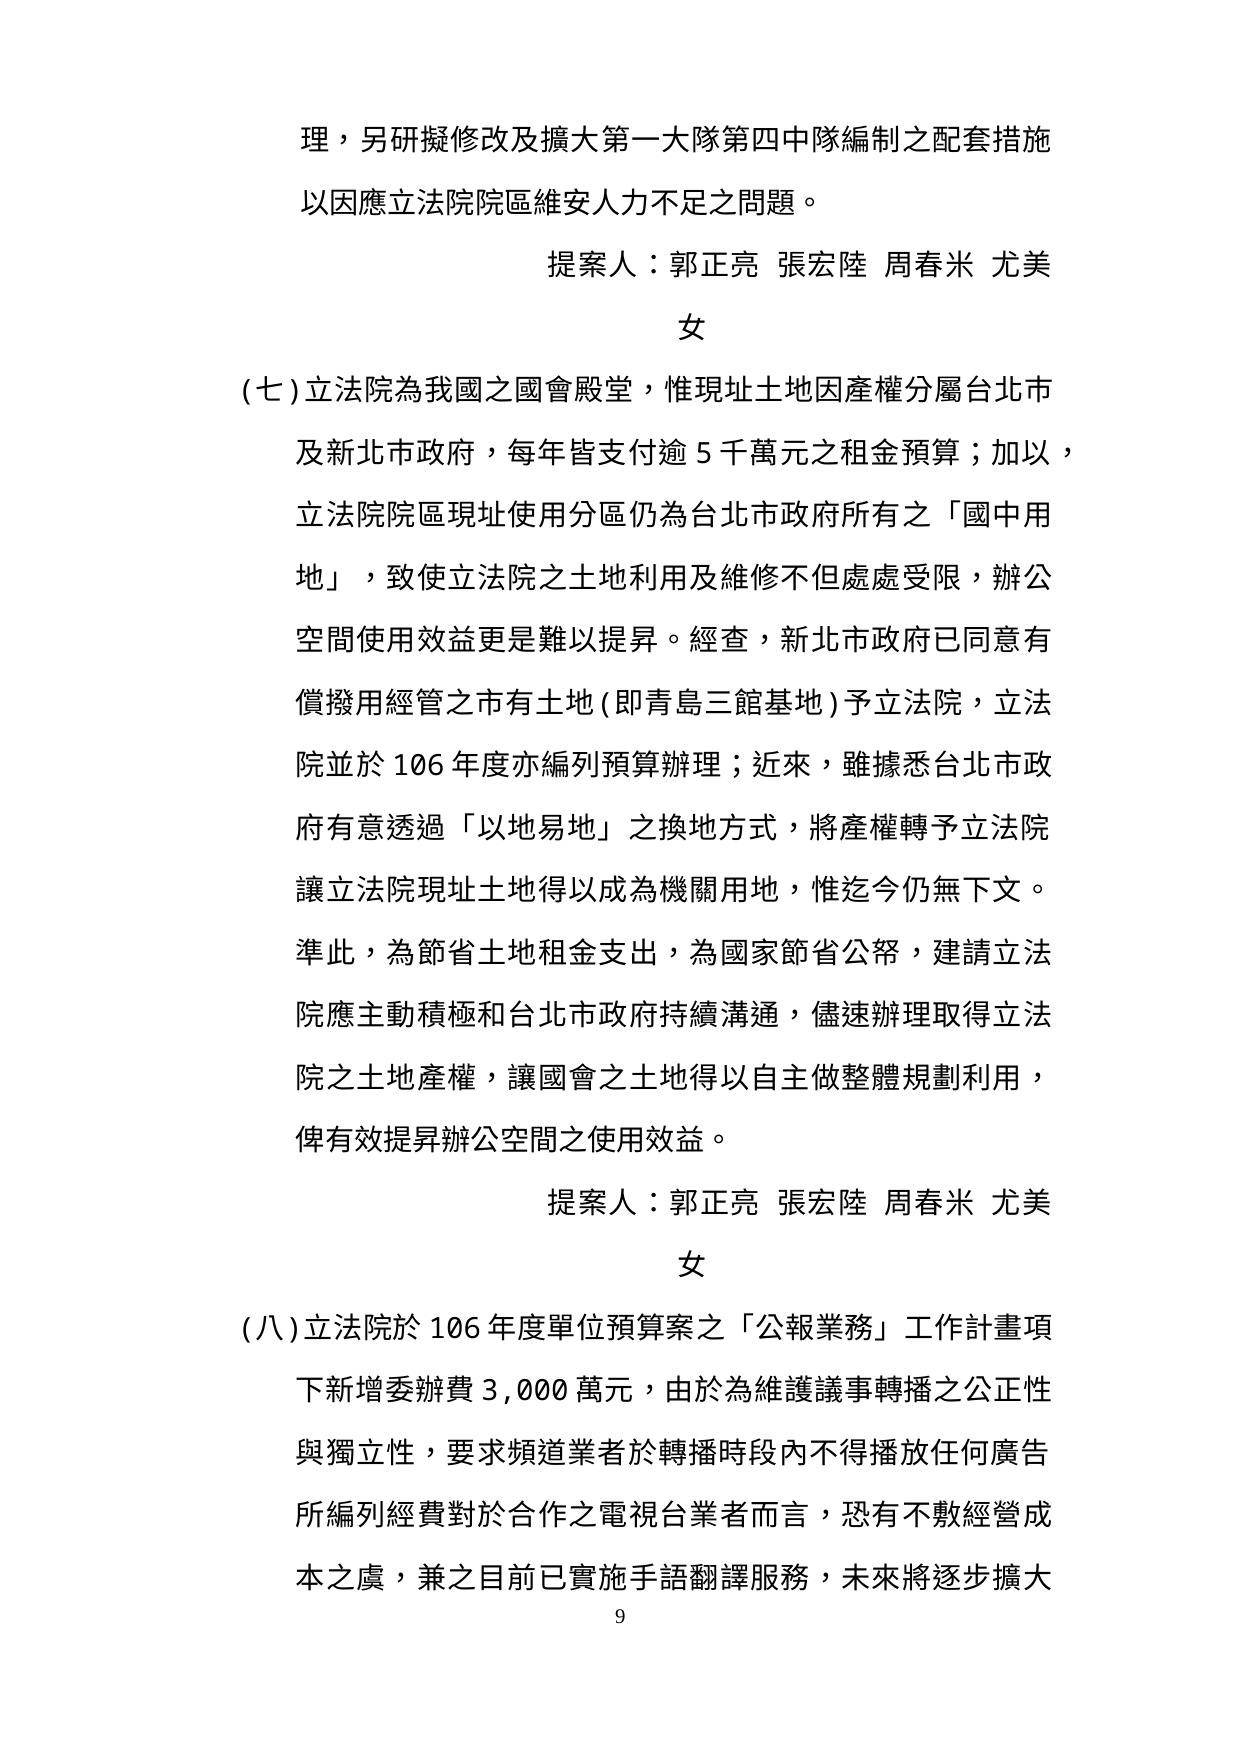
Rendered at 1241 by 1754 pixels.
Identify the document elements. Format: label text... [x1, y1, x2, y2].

text 經查，立法院中部辦公室之維安問題相對單純，其警衛安全任務目前係由保六總隊第二大隊第五中隊負責(約有15名警力)，卻與駐院區之保六總隊第一大隊第四中隊同酬不同工，實非公允，既然同屬負責立法院之維安任務，自應不該有所特別。職是之故，為解決未來立法院院區維安人力不足之問題，建請立法院應主動與內政部警政署溝通及協調，逐年擴增現有院區之保六總隊第一大隊第四中隊維安警力人員與重新檢討現有中部辦公室維安警力之配置妥適及與台北院區之警力分工問題；並建議警政署應檢討將保六總隊第二大隊第五中隊原派駐立法院中部辦公室警力，全數裁減改納編至保六總隊第一大隊第四中隊統籌督導管理，另研擬修改及擴大第一大隊第四中隊編制之配套措施，以因應立法院院區維安人力不足之問題。 [300, 96, 1053, 221]
text (七)立法院為我國之國會殿堂，惟現址土地因產權分屬台北巿及新北巿政府，每年皆支付逾5千萬元之租金預算；加以，立法院院區現址使用分區仍為台北市政府所有之「國中用地」，致使立法院之土地利用及維修不但處處受限，辦公空間使用效益更是難以提昇。經查，新北市政府已同意有償撥用經管之市有土地(即青島三館基地)予立法院，立法院並於106年度亦編列預算辦理；近來，雖據悉台北市政府有意透過「以地易地」之換地方式，將產權轉予立法院，讓立法院現址土地得以成為機關用地，惟迄今仍無下文。準此，為節省土地租金支出，為國家節省公帑，建請立法院應主動積極和台北市政府持續溝通，儘速辦理取得立法院之土地產權，讓國會之土地得以自主做整體規劃利用，俾有效提昇辦公空間之使用效益。 [237, 346, 1053, 1159]
text 提案人：郭正亮 張宏陸 周春米 尤美女 [547, 1159, 1053, 1284]
text 提案人：郭正亮 張宏陸 周春米 尤美女 [547, 221, 1053, 346]
text (八)立法院於106年度單位預算案之「公報業務」工作計畫項下新增委辦費3,000萬元，由於為維護議事轉播之公正性與獨立性，要求頻道業者於轉播時段內不得播放任何廣告，所編列經費對於合作之電視台業者而言，恐有不敷經營成本之虞，兼之目前已實施手語翻譯服務，未來將逐步擴大實施，增加所需經費。鑑此，為永續推動國會議事轉播工作與相關服務，爰建請立法院審慎檢視該項工作之實際預算需求，並規劃經費籌措之長期規畫。 [237, 1284, 1053, 1596]
